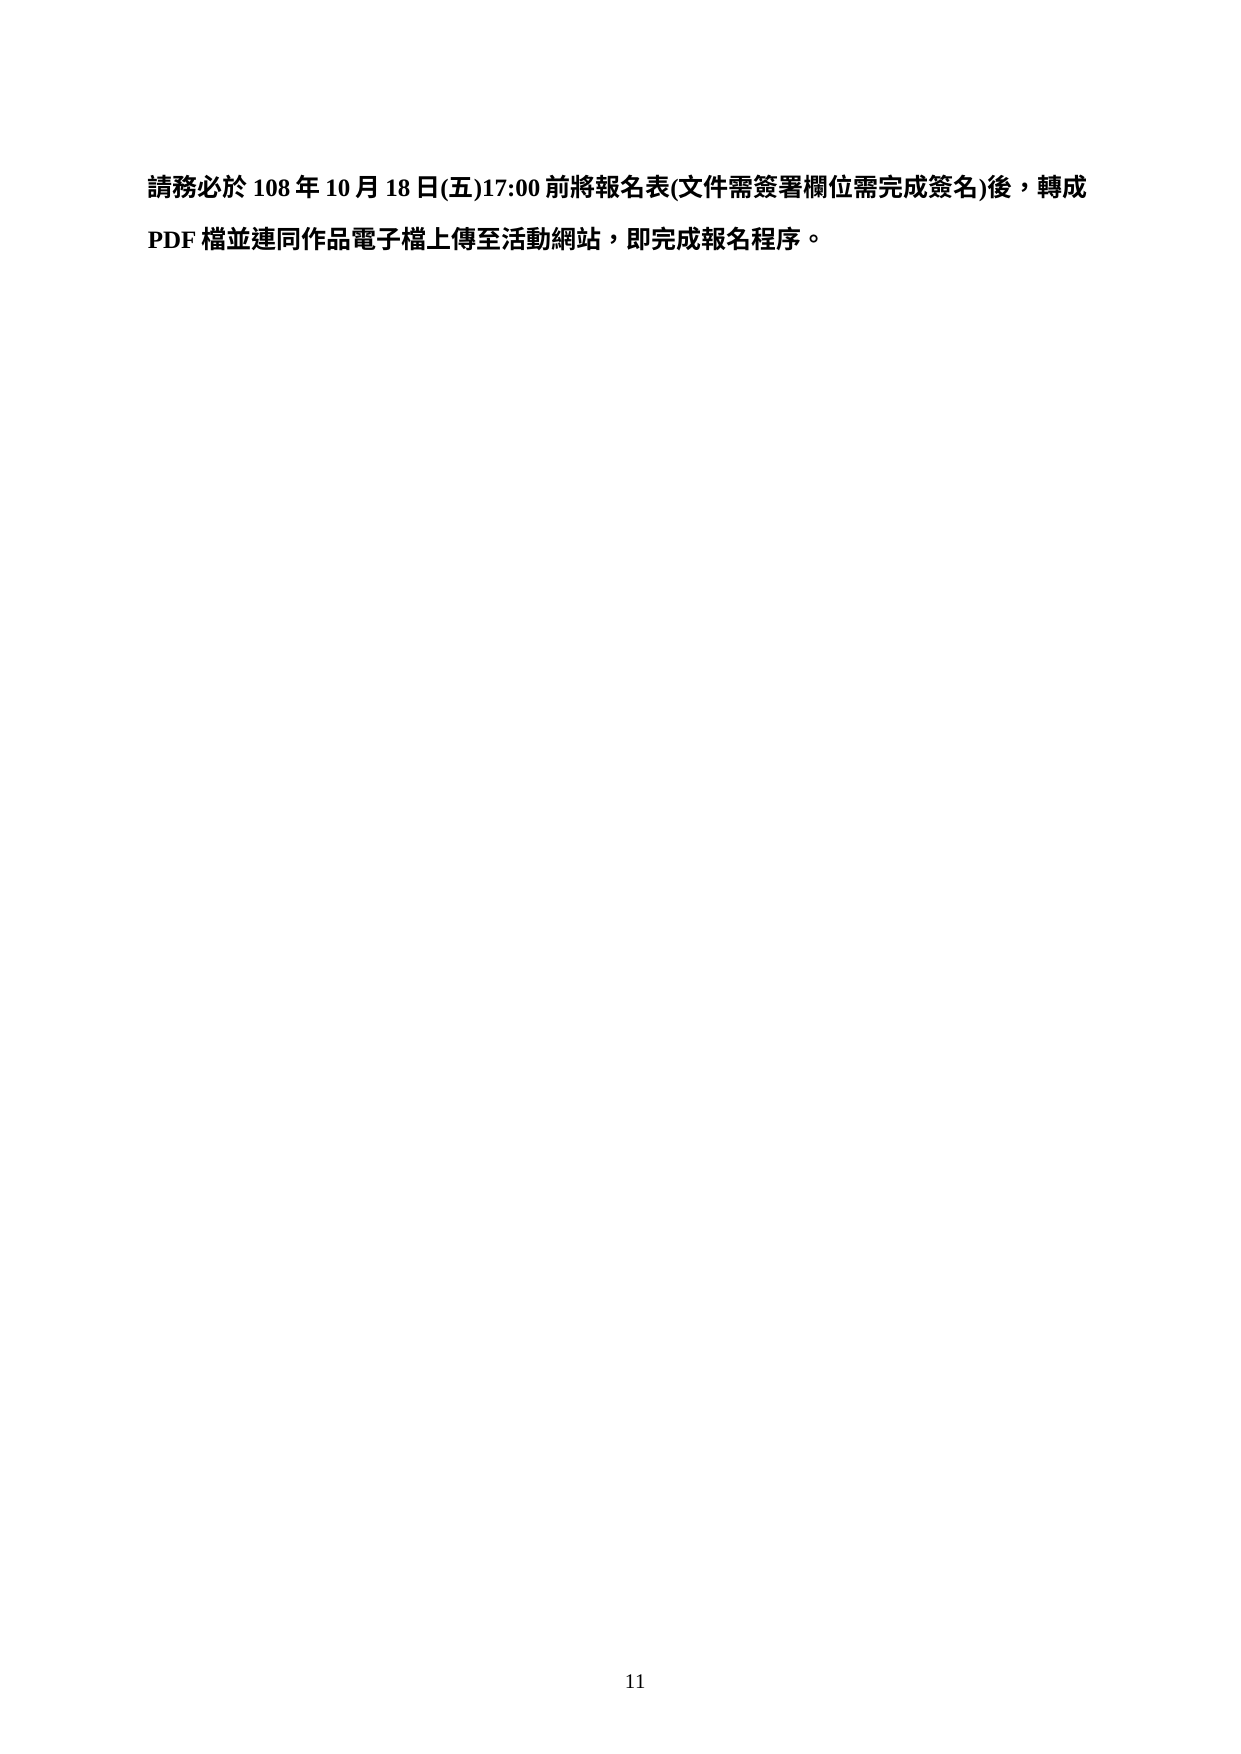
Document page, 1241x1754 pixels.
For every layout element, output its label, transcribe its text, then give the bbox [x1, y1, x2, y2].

text 請務必於108年10月18日(五)17:00前將報名表(文件需簽署欄位需完成簽名)後，轉成PDF檔並連同作品電子檔上傳至活動網站，即完成報名程序。 [148, 155, 1122, 259]
